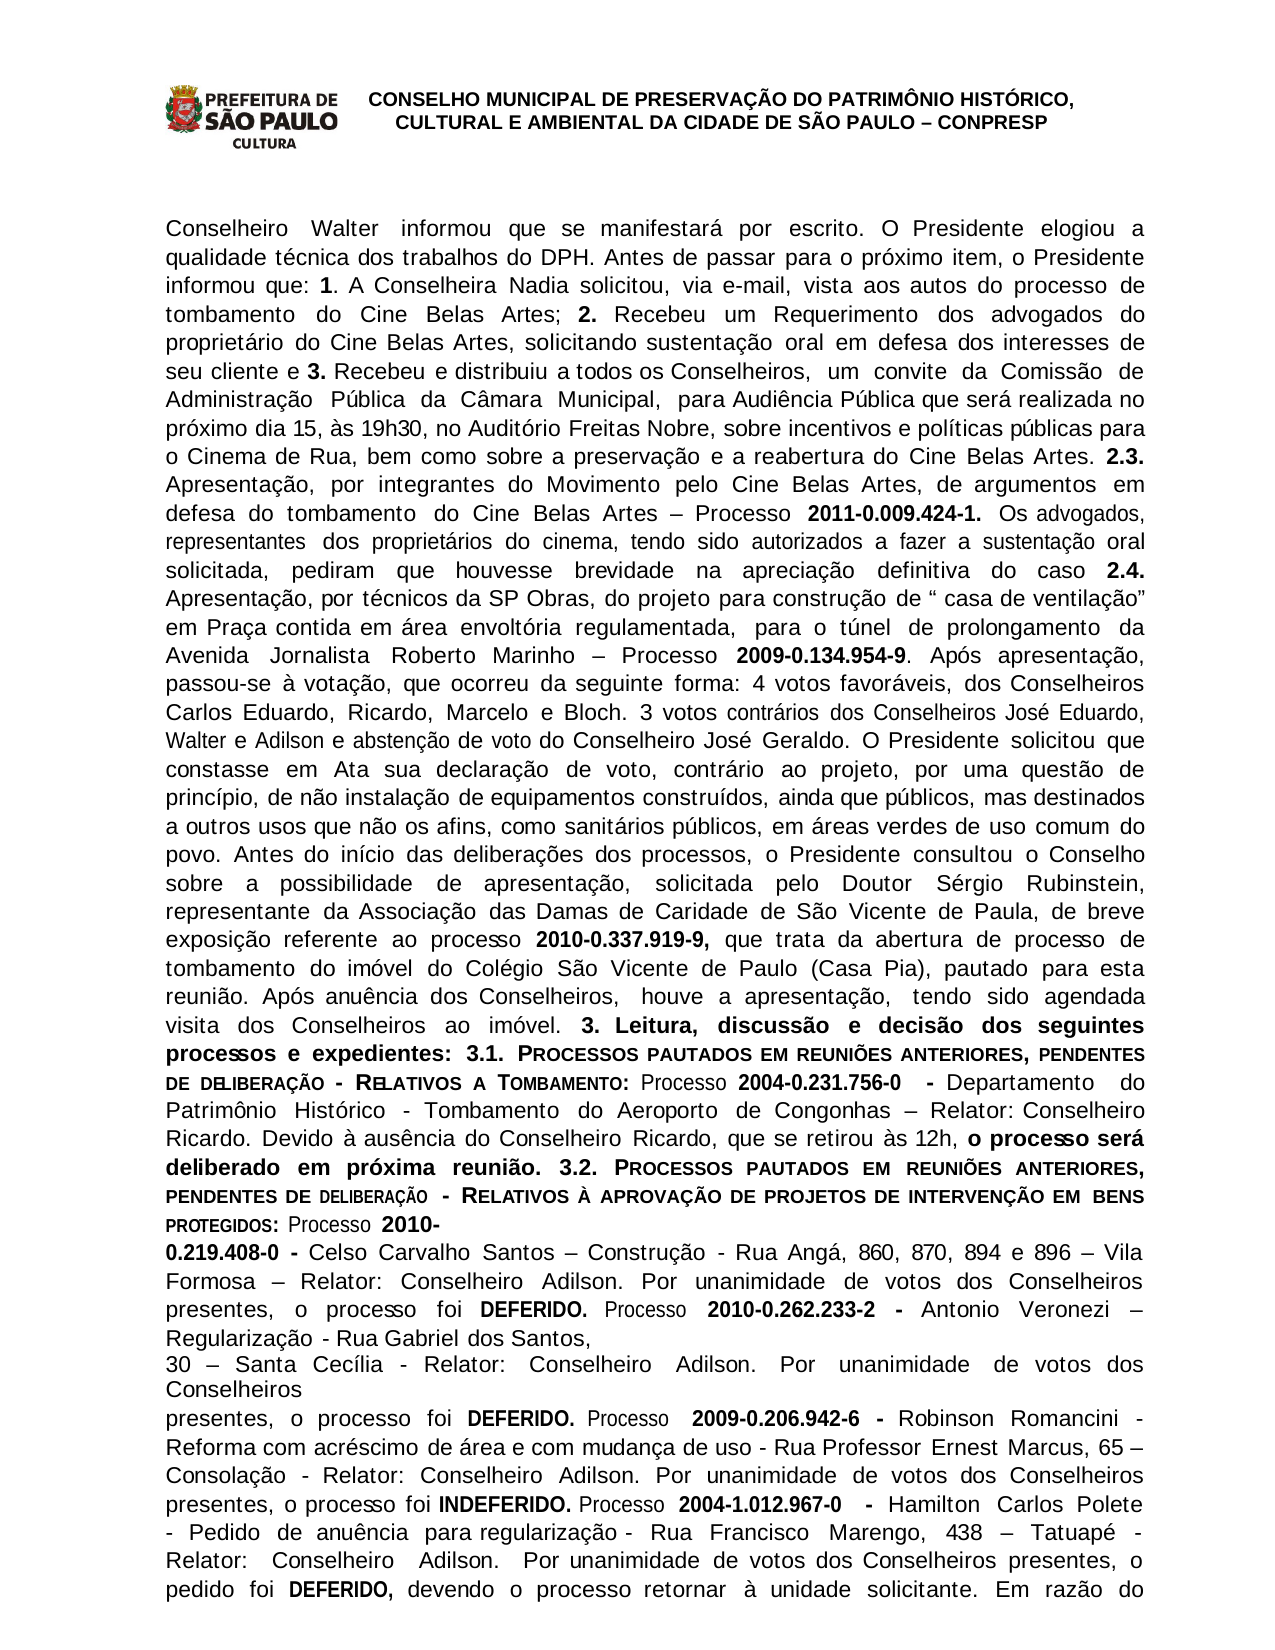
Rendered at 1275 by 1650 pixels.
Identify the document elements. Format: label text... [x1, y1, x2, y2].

text 0.219.408-0 - Celso Carvalho Santos – Construção - Rua Angá, 860, 870, 894 e 896 – Vila Formosa – Relator: Conselheiro Adilson. Por unanimidade de votos dos Conselheiros presentes, o processo foi DEFERIDO. Processo 2010-0.262.233-2 - Antonio Veronezi – Regularização - Rua Gabriel dos Santos, [165, 1239, 1143, 1351]
text 30 – Santa Cecília - Relator: Conselheiro Adilson. Por unanimidade de votos dos Conselheiros [165, 1353, 1144, 1403]
text presentes, o processo foi DEFERIDO. Processo 2009-0.206.942-6 - Robinson Romancini - Reforma com acréscimo de área e com mudança de uso - Rua Professor Ernest Marcus, 65 – Consolação - Relator: Conselheiro Adilson. Por unanimidade de votos dos Conselheiros presentes, o processo foi INDEFERIDO. Processo 2004-1.012.967-0 - Hamilton Carlos Polete - Pedido de anuência para regularização - Rua Francisco Marengo, 438 – Tatuapé - Relator: Conselheiro Adilson. Por unanimidade de votos dos Conselheiros presentes, o pedido foi DEFERIDO, devendo o processo retornar à unidade solicitante. Em razão do [165, 1405, 1144, 1602]
text Conselheiro Walter informou que se manifestará por escrito. O Presidente elogiou a qualidade técnica dos trabalhos do DPH. Antes de passar para o próximo item, o Presidente informou que: 1. A Conselheira Nadia solicitou, via e-mail, vista aos autos do processo de tombamento do Cine Belas Artes; 2. Recebeu um Requerimento dos advogados do proprietário do Cine Belas Artes, solicitando sustentação oral em defesa dos interesses de seu cliente e 3. Recebeu e distribuiu a todos os Conselheiros, um convite da Comissão de Administração Pública da Câmara Municipal, para Audiência Pública que será realizada no próximo dia 15, às 19h30, no Auditório Freitas Nobre, sobre incentivos e políticas públicas para o Cinema de Rua, bem como sobre a preservação e a reabertura do Cine Belas Artes. 2.3. Apresentação, por integrantes do Movimento pelo Cine Belas Artes, de argumentos em defesa do tombamento do Cine Belas Artes – Processo 2011-0.009.424-1. Os advogados, representantes dos proprietários do cinema, tendo sido autorizados a fazer a sustentação oral solicitada, pediram que houvesse brevidade na apreciação definitiva do caso 2.4. Apresentação, por técnicos da SP Obras, do projeto para construção de “ casa de ventilação” em Praça contida em área envoltória regulamentada, para o túnel de prolongamento da Avenida Jornalista Roberto Marinho – Processo 2009-0.134.954-9. Após apresentação, passou-se à votação, que ocorreu da seguinte forma: 4 votos favoráveis, dos Conselheiros Carlos Eduardo, Ricardo, Marcelo e Bloch. 3 votos contrários dos Conselheiros José Eduardo, Walter e Adilson e abstenção de voto do Conselheiro José Geraldo. O Presidente solicitou que constasse em Ata sua declaração de voto, contrário ao projeto, por uma questão de princípio, de não instalação de equipamentos construídos, ainda que públicos, mas destinados a outros usos que não os afins, como sanitários públicos, em áreas verdes de uso comum do povo. Antes do início das deliberações dos processos, o Presidente consultou o Conselho sobre a possibilidade de apresentação, solicitada pelo Doutor Sérgio Rubinstein, representante da Associação das Damas de Caridade de São Vicente de Paula, de breve exposição referente ao processo 2010-0.337.919-9, que trata da abertura de processo de tombamento do imóvel do Colégio São Vicente de Paulo (Casa Pia), pautado para esta reunião. Após anuência dos Conselheiros, houve a apresentação, tendo sido agendada visita dos Conselheiros ao imóvel. 3. Leitura, discussão e decisão dos seguintes processos e expedientes: 3.1. PROCESSOS PAUTADOS EM REUNIÕES ANTERIORES, PENDENTES DE DELIBERAÇÃO - RELATIVOS A TOMBAMENTO: Processo 2004-0.231.756-0 - Departamento do Patrimônio Histórico - Tombamento do Aeroporto de Congonhas – Relator: Conselheiro Ricardo. Devido à ausência do Conselheiro Ricardo, que se retirou às 12h, o processo será deliberado em próxima reunião. 3.2. PROCESSOS PAUTADOS EM REUNIÕES ANTERIORES, PENDENTES DE DELIBERAÇÃO - RELATIVOS À APROVAÇÃO DE PROJETOS DE INTERVENÇÃO EM BENS PROTEGIDOS: Processo 2010- [165, 215, 1145, 1237]
